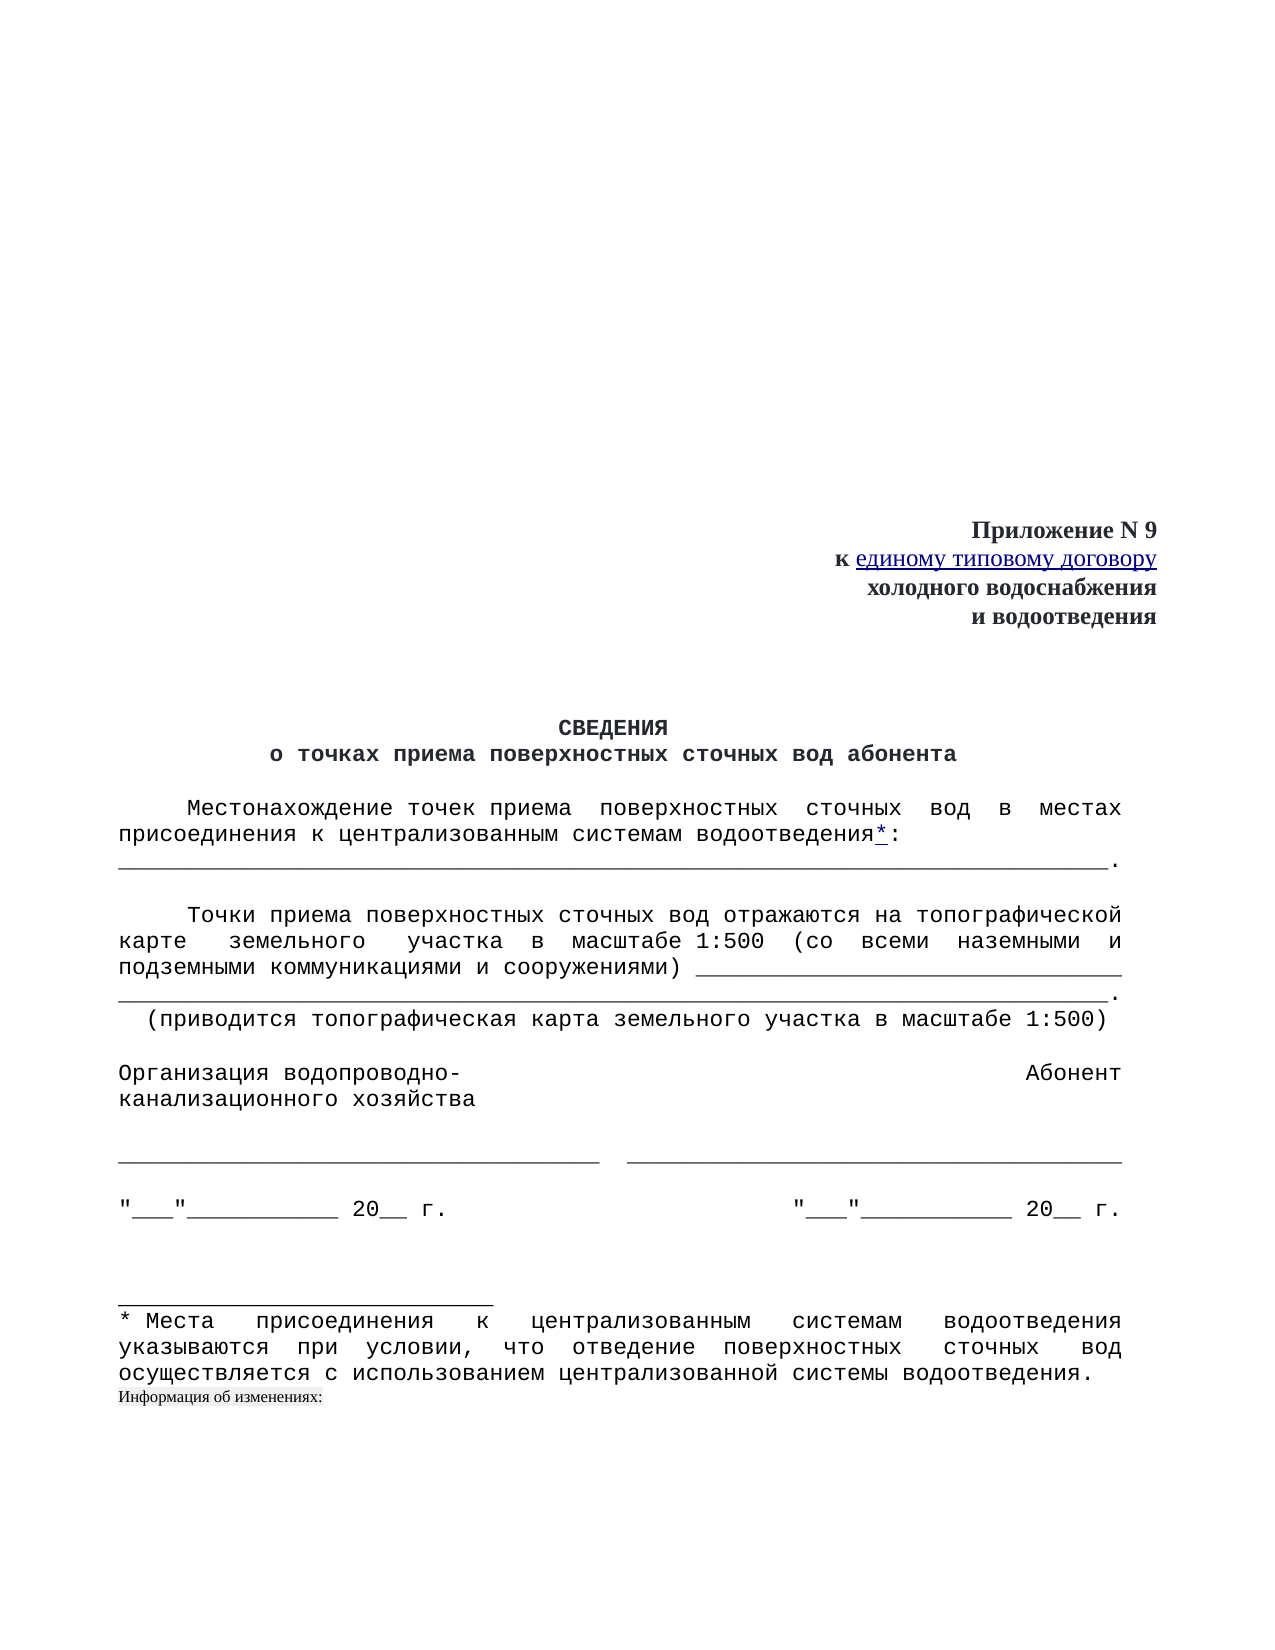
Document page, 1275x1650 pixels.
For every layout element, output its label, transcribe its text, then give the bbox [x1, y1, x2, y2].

text Точки приема поверхностных сточных вод отражаются на топографической [118, 903, 1157, 929]
text ______________________________ [118, 1280, 1157, 1309]
text Информация об изменениях: [118, 1387, 1157, 1406]
text Местонахождение точек приема поверхностных сточных вод в местах [118, 797, 1157, 823]
text холодного водоснабжения [118, 572, 1157, 601]
text СВЕДЕНИЯ [118, 716, 1157, 742]
text ________________________________________________________________________. [118, 848, 1157, 874]
text ___________________________________ ____________________________________ [118, 1142, 1157, 1168]
text присоединения к централизованным системам водоотведения*: [118, 823, 1157, 848]
text канализационного хозяйства [118, 1088, 1157, 1113]
text указываются при условии, что отведение поверхностных сточных вод [118, 1335, 1157, 1361]
text Приложение N 9 [118, 515, 1157, 543]
text к единому типовому договору [118, 543, 1157, 572]
text ________________________________________________________________________. [118, 981, 1157, 1007]
text * Места присоединения к централизованным системам водоотведения [118, 1309, 1157, 1335]
text о точках приема поверхностных сточных вод абонента [118, 742, 1157, 768]
text и водоотведения [118, 601, 1157, 630]
text "___"___________ 20__ г. "___"___________ 20__ г. [118, 1197, 1157, 1223]
text Организация водопроводно- Абонент [118, 1062, 1157, 1088]
text осуществляется с использованием централизованной системы водоотведения. [118, 1361, 1157, 1387]
text подземными коммуникациями и сооружениями) _______________________________ [118, 955, 1157, 981]
text (приводится топографическая карта земельного участка в масштабе 1:500) [118, 1007, 1157, 1033]
text карте земельного участка в масштабе 1:500 (со всеми наземными и [118, 929, 1157, 955]
